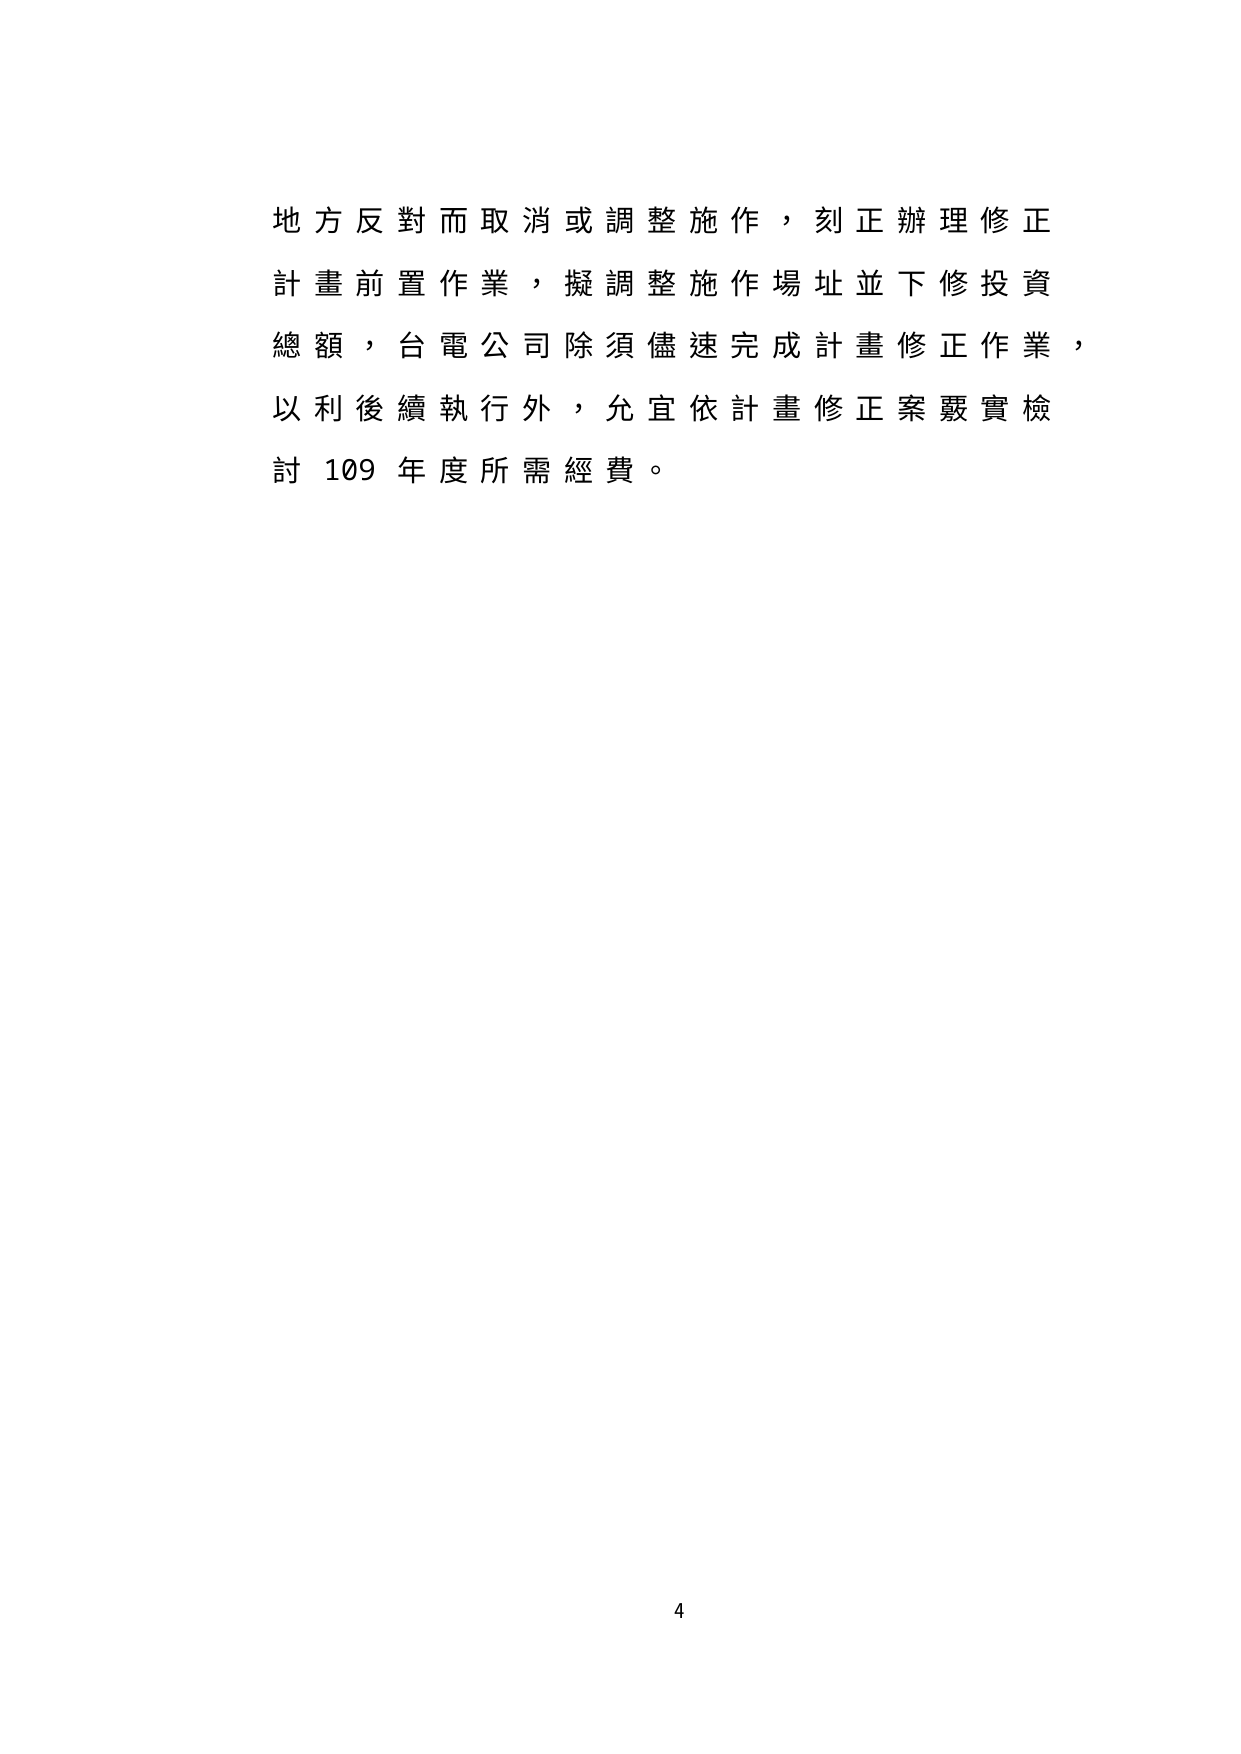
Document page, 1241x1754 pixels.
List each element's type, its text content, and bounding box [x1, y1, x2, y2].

text 綜上，太陽光電第4期計畫因部分場址遭地方反對而取消或調整施作，刻正辦理修正計畫前置作業，擬調整施作場址並下修投資總額，台電公司除須儘速完成計畫修正作業，以利後續執行外，允宜依計畫修正案覈實檢討109年度所需經費。 [242, 177, 1058, 490]
